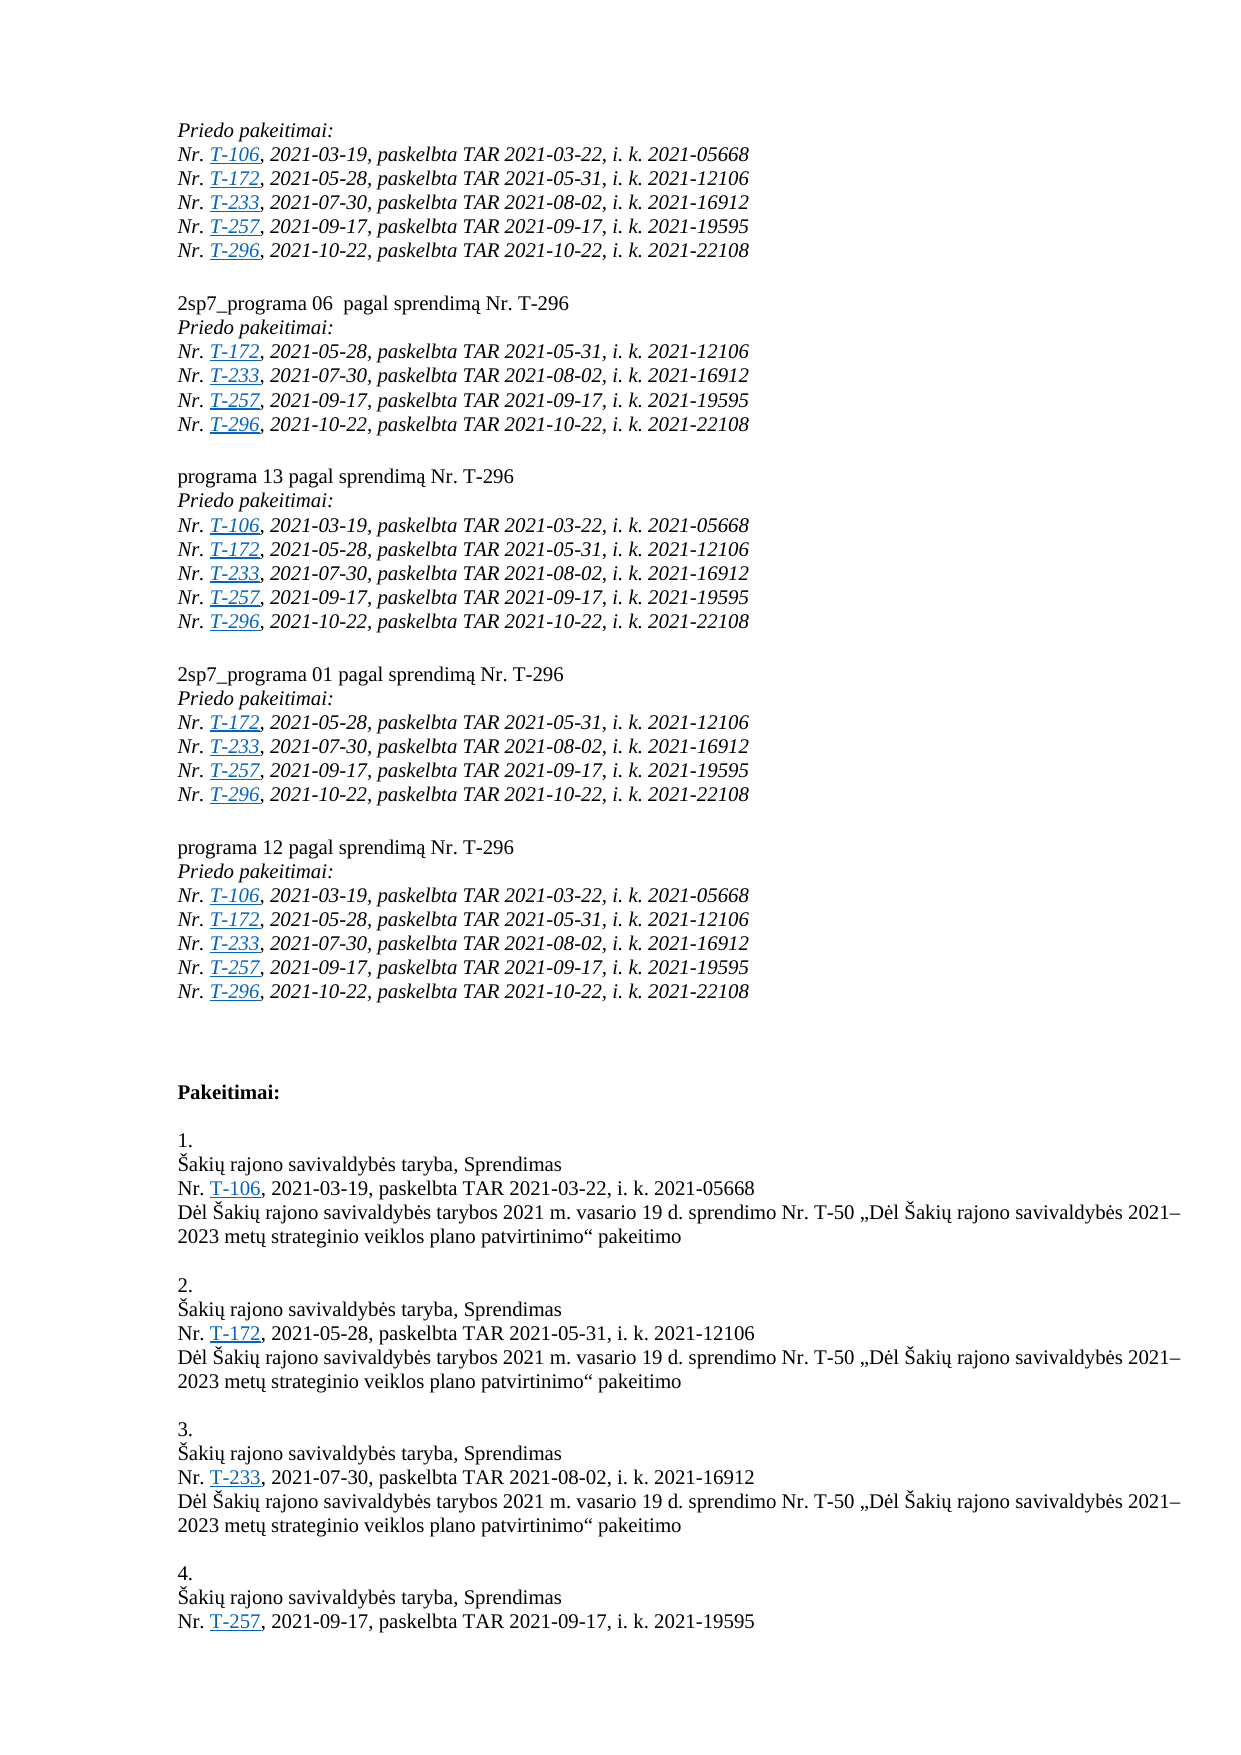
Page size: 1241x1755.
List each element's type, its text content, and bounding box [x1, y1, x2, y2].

text Dėl Šakių rajono savivaldybės tarybos 2021 m. vasario 19 d. sprendimo Nr. T-50 „Dėl Šakių rajono savivaldybės 2021–2023 metų strateginio veiklos plano patvirtinimo“ pakeitimo [177, 1489, 1181, 1537]
text Nr. T-296, 2021-10-22, paskelbta TAR 2021-10-22, i. k. 2021-22108 [177, 238, 1181, 262]
text Šakių rajono savivaldybės taryba, Sprendimas [177, 1152, 1181, 1176]
text Nr. T-172, 2021-05-28, paskelbta TAR 2021-05-31, i. k. 2021-12106 [177, 166, 1181, 190]
text Nr. T-257, 2021-09-17, paskelbta TAR 2021-09-17, i. k. 2021-19595 [177, 585, 1181, 609]
text Šakių rajono savivaldybės taryba, Sprendimas [177, 1441, 1181, 1465]
text Nr. T-296, 2021-10-22, paskelbta TAR 2021-10-22, i. k. 2021-22108 [177, 412, 1181, 436]
text 2. [177, 1272, 1181, 1297]
text Nr. T-257, 2021-09-17, paskelbta TAR 2021-09-17, i. k. 2021-19595 [177, 387, 1181, 412]
text Nr. T-233, 2021-07-30, paskelbta TAR 2021-08-02, i. k. 2021-16912 [177, 931, 1181, 955]
text Nr. T-172, 2021-05-28, paskelbta TAR 2021-05-31, i. k. 2021-12106 [177, 537, 1181, 561]
text Nr. T-257, 2021-09-17, paskelbta TAR 2021-09-17, i. k. 2021-19595 [177, 955, 1181, 979]
text Nr. T-172, 2021-05-28, paskelbta TAR 2021-05-31, i. k. 2021-12106 [177, 339, 1181, 363]
text Dėl Šakių rajono savivaldybės tarybos 2021 m. vasario 19 d. sprendimo Nr. T-50 „Dėl Šakių rajono savivaldybės 2021–2023 metų strateginio veiklos plano patvirtinimo“ pakeitimo [177, 1345, 1181, 1393]
text Nr. T-233, 2021-07-30, paskelbta TAR 2021-08-02, i. k. 2021-16912 [177, 1465, 1181, 1489]
text Šakių rajono savivaldybės taryba, Sprendimas [177, 1585, 1181, 1609]
text Nr. T-106, 2021-03-19, paskelbta TAR 2021-03-22, i. k. 2021-05668 [177, 1176, 1181, 1200]
text Nr. T-233, 2021-07-30, paskelbta TAR 2021-08-02, i. k. 2021-16912 [177, 561, 1181, 585]
text Nr. T-296, 2021-10-22, paskelbta TAR 2021-10-22, i. k. 2021-22108 [177, 782, 1181, 806]
text 4. [177, 1561, 1181, 1585]
text Nr. T-106, 2021-03-19, paskelbta TAR 2021-03-22, i. k. 2021-05668 [177, 883, 1181, 907]
text 1. [177, 1128, 1181, 1152]
text programa 13 pagal sprendimą Nr. T-296 [177, 464, 1181, 488]
text Nr. T-257, 2021-09-17, paskelbta TAR 2021-09-17, i. k. 2021-19595 [177, 214, 1181, 238]
text Priedo pakeitimai: [177, 686, 1181, 710]
text 3. [177, 1417, 1181, 1441]
text Nr. T-106, 2021-03-19, paskelbta TAR 2021-03-22, i. k. 2021-05668 [177, 142, 1181, 166]
text Nr. T-172, 2021-05-28, paskelbta TAR 2021-05-31, i. k. 2021-12106 [177, 907, 1181, 931]
text programa 12 pagal sprendimą Nr. T-296 [177, 835, 1181, 859]
text Nr. T-172, 2021-05-28, paskelbta TAR 2021-05-31, i. k. 2021-12106 [177, 1321, 1181, 1345]
text Nr. T-233, 2021-07-30, paskelbta TAR 2021-08-02, i. k. 2021-16912 [177, 363, 1181, 387]
text Nr. T-233, 2021-07-30, paskelbta TAR 2021-08-02, i. k. 2021-16912 [177, 190, 1181, 214]
text Pakeitimai: [177, 1080, 1181, 1104]
text Nr. T-257, 2021-09-17, paskelbta TAR 2021-09-17, i. k. 2021-19595 [177, 758, 1181, 782]
text Nr. T-106, 2021-03-19, paskelbta TAR 2021-03-22, i. k. 2021-05668 [177, 512, 1181, 537]
text Dėl Šakių rajono savivaldybės tarybos 2021 m. vasario 19 d. sprendimo Nr. T-50 „Dėl Šakių rajono savivaldybės 2021–2023 metų strateginio veiklos plano patvirtinimo“ pakeitimo [177, 1200, 1181, 1248]
text Nr. T-233, 2021-07-30, paskelbta TAR 2021-08-02, i. k. 2021-16912 [177, 734, 1181, 758]
text Priedo pakeitimai: [177, 315, 1181, 339]
text Nr. T-172, 2021-05-28, paskelbta TAR 2021-05-31, i. k. 2021-12106 [177, 710, 1181, 734]
text Nr. T-296, 2021-10-22, paskelbta TAR 2021-10-22, i. k. 2021-22108 [177, 979, 1181, 1003]
text Priedo pakeitimai: [177, 859, 1181, 883]
text Priedo pakeitimai: [177, 118, 1181, 142]
text 2sp7_programa 06 pagal sprendimą Nr. T-296 [177, 291, 1181, 315]
text Priedo pakeitimai: [177, 488, 1181, 512]
text 2sp7_programa 01 pagal sprendimą Nr. T-296 [177, 662, 1181, 686]
text Nr. T-296, 2021-10-22, paskelbta TAR 2021-10-22, i. k. 2021-22108 [177, 609, 1181, 633]
text Šakių rajono savivaldybės taryba, Sprendimas [177, 1297, 1181, 1321]
text Nr. T-257, 2021-09-17, paskelbta TAR 2021-09-17, i. k. 2021-19595 [177, 1609, 1181, 1633]
